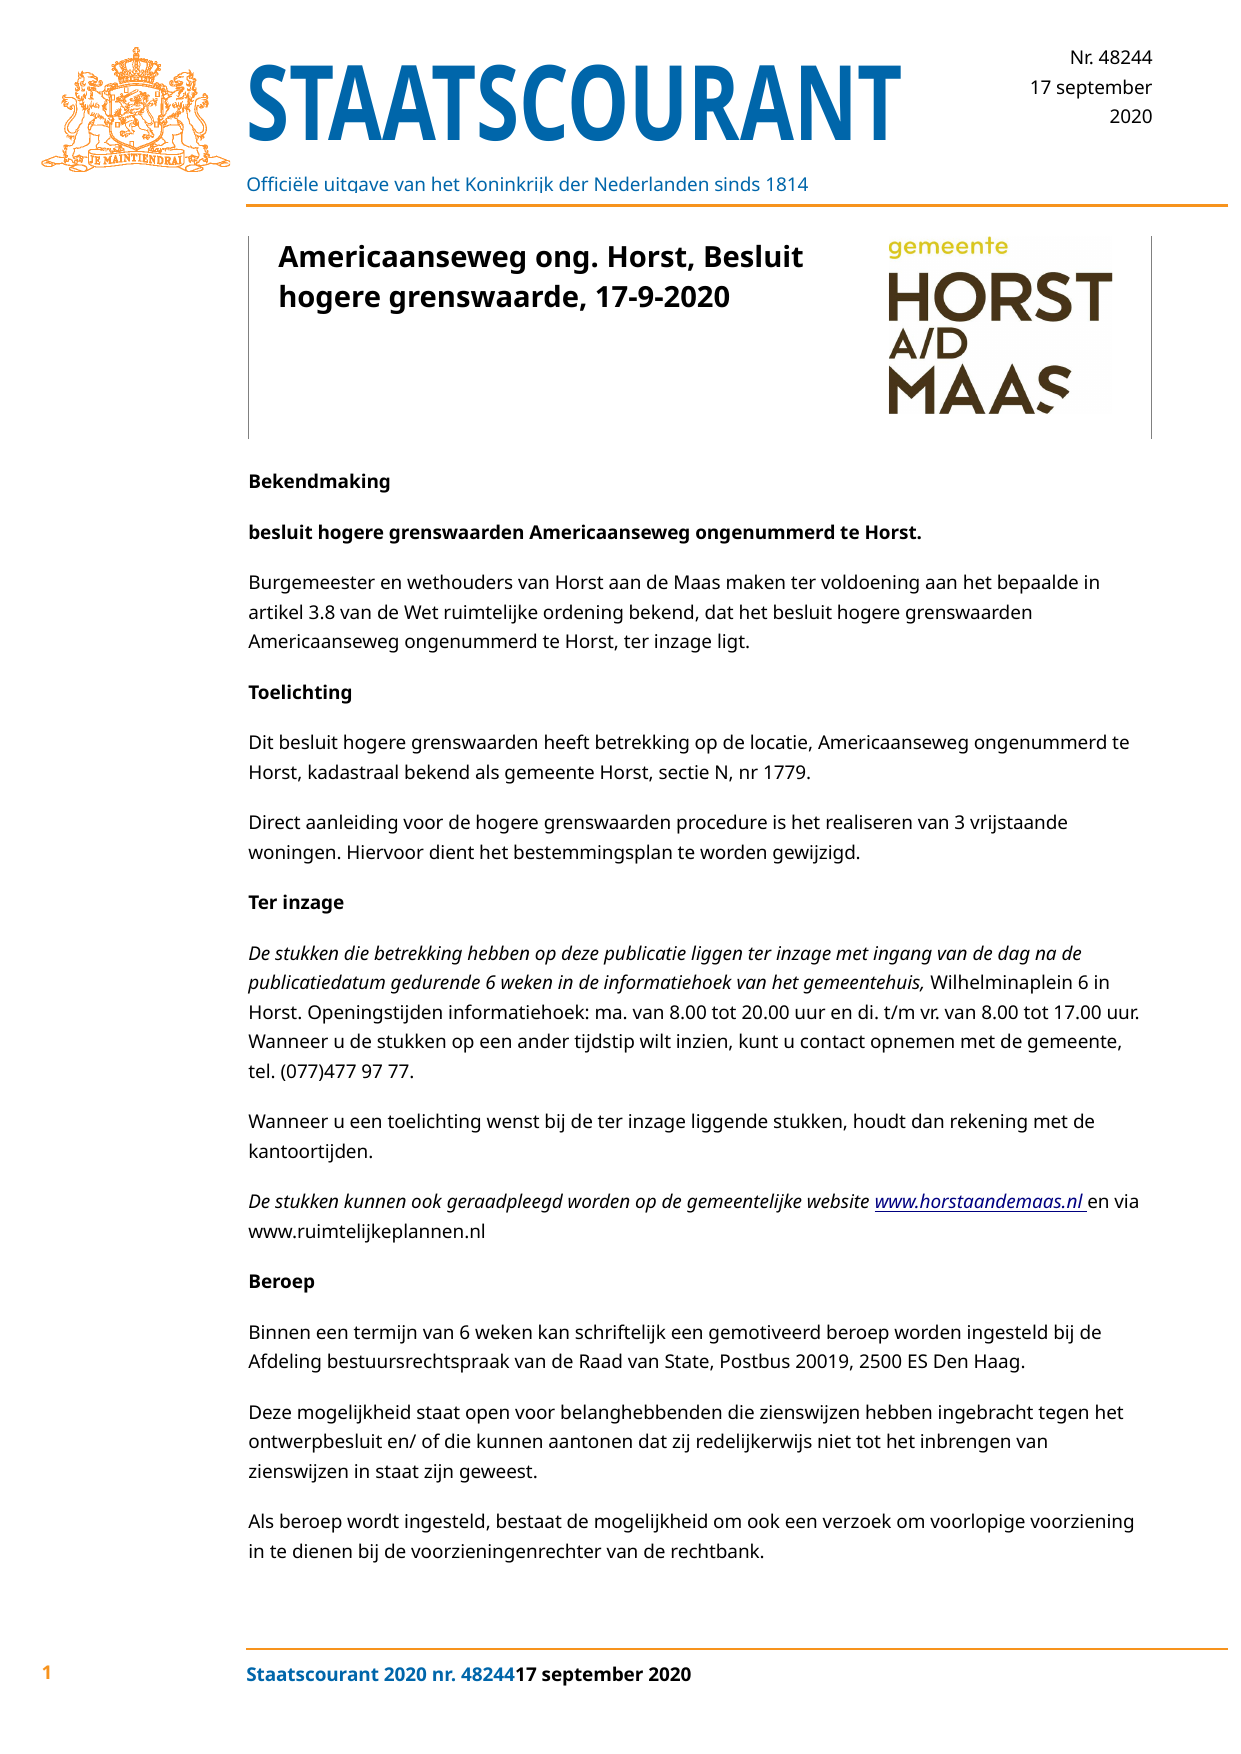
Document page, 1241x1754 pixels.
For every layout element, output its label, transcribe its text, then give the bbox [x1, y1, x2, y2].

picture [41, 47, 231, 172]
text Deze mogelijkheid staat open voor belanghebbenden die zienswijzen hebben ingebracht tegen het ontwerpbesluit en/ of die kunnen aantonen dat zij redelijkerwijs niet tot het inbrengen van zienswijzen in staat zijn geweest. [248, 1399, 1152, 1484]
table_header [850, 414, 1151, 439]
text Dit besluit hogere grenswaarden heeft betrekking op de locatie, Americaanseweg ongenummerd te Horst, kadastraal bekend als gemeente Horst, sectie N, nr 1779. [248, 729, 1152, 785]
table_header Americaanseweg ong. Horst, Besluit hogere grenswaarde, 17-9-2020 [249, 236, 850, 439]
text Beroep [248, 1269, 1152, 1294]
text Als beroep wordt ingesteld, bestaat de mogelijkheid om ook een verzoek om voorlopige voorziening in te dienen bij de voorzieningenrechter van de rechtbank. [248, 1509, 1152, 1564]
table_header [850, 236, 888, 413]
table_header [1113, 236, 1151, 413]
text Wanneer u een toelichting wenst bij de ter inzage liggende stukken, houdt dan rekening met de kantoortijden. [248, 1109, 1152, 1164]
text Direct aanleiding voor de hogere grenswaarden procedure is het realiseren van 3 vrijstaande woningen. Hiervoor dient het bestemmingsplan te worden gewijzigd. [248, 809, 1152, 865]
text Bekendmaking [248, 469, 1152, 494]
text De stukken die betrekking hebben op deze publicatie liggen ter inzage met ingang van de dag na de publicatiedatum gedurende 6 weken in de informatiehoek van het gemeentehuis, Wilhelminaplein 6 in Horst. Openingstijden informatiehoek: ma. van 8.00 tot 20.00 uur en di. t/m vr. van 8.00 tot 17.00 uur. Wanneer u de stukken op een ander tijdstip wilt inzien, kunt u contact opnemen met de gemeente, tel. (077)477 97 77. [248, 940, 1152, 1084]
text Ter inzage [248, 889, 1152, 915]
text Binnen een termijn van 6 weken kan schriftelijk een gemotiveerd beroep worden ingesteld bij de Afdeling bestuursrechtspraak van de Raad van State, Postbus 20019, 2500 ES Den Haag. [248, 1319, 1152, 1374]
picture [888, 236, 1113, 414]
text Toelichting [248, 679, 1152, 705]
text besluit hogere grenswaarden Americaanseweg ongenummerd te Horst. [248, 519, 1152, 545]
text Burgemeester en wethouders van Horst aan de Maas maken ter voldoening aan het bepaalde in artikel 3.8 van de Wet ruimtelijke ordening bekend, dat het besluit hogere grenswaarden Americaanseweg ongenummerd te Horst, ter inzage ligt. [248, 569, 1152, 654]
text De stukken kunnen ook geraadpleegd worden op de gemeentelijke website www.horstaandemaas.nl en via www.ruimtelijkeplannen.nl [248, 1189, 1152, 1244]
